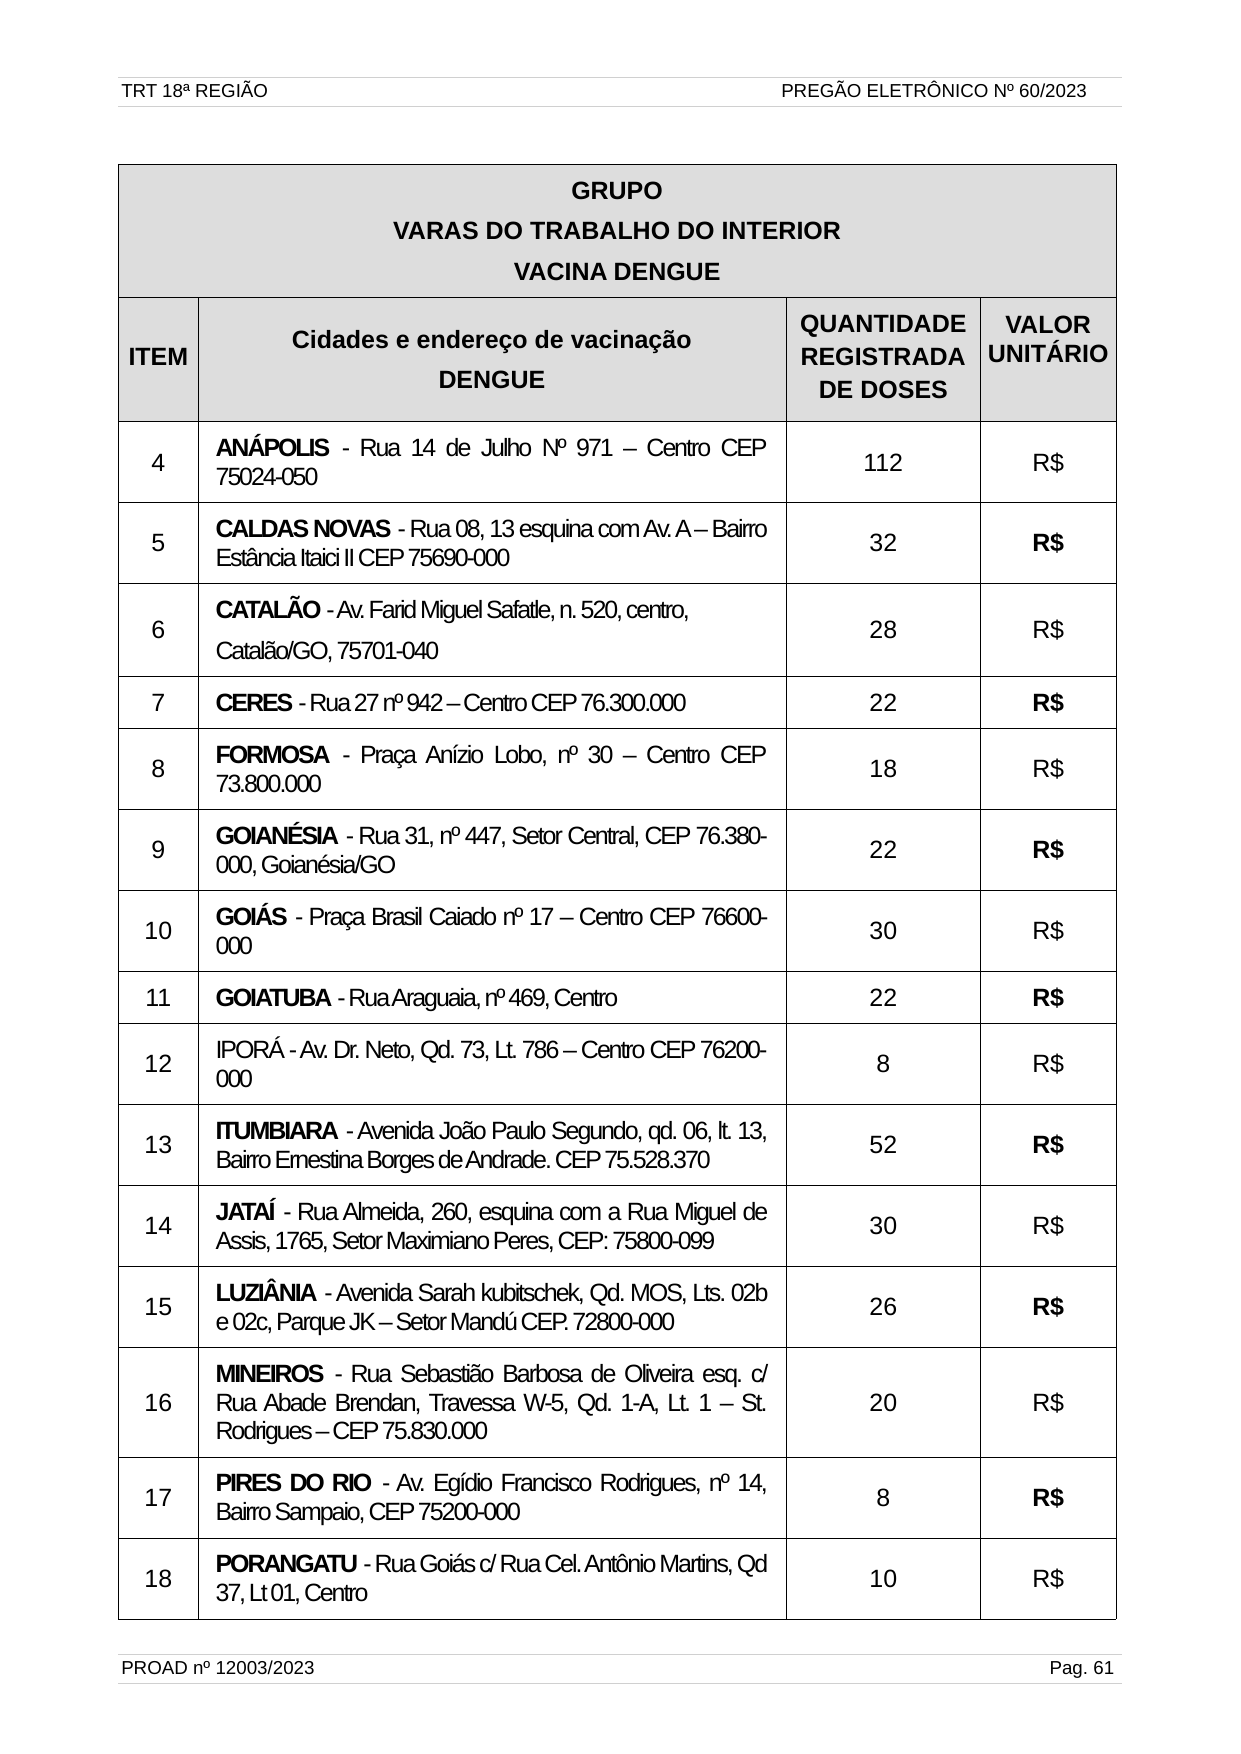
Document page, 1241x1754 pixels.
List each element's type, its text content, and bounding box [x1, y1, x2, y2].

table_cell 9 [119, 810, 198, 890]
table_cell LUZIÂNIA - Avenida Sarah kubitschek, Qd. MOS, Lts. 02b e 02c, Parque JK – Setor Mandú CEP. 72800-000 [199, 1267, 786, 1347]
table_cell R$ [981, 1267, 1116, 1347]
table_cell 4 [119, 422, 198, 502]
table_cell 8 [119, 729, 198, 809]
table_cell 13 [119, 1105, 198, 1185]
table_cell GOIATUBA - Rua Araguaia, nº 469, Centro [199, 972, 786, 1023]
table_cell 8 [787, 1458, 980, 1538]
table_cell R$ [981, 891, 1116, 971]
table_cell 28 [787, 584, 980, 676]
table_cell PORANGATU - Rua Goiás c/ Rua Cel. Antônio Martins, Qd 37, Lt 01, Centro [199, 1539, 786, 1618]
table_cell 22 [787, 810, 980, 890]
table_cell 17 [119, 1458, 198, 1538]
table_cell R$ [981, 1186, 1116, 1266]
table_cell 15 [119, 1267, 198, 1347]
table_cell PIRES DO RIO - Av. Egídio Francisco Rodrigues, nº 14, Bairro Sampaio, CEP 75200-000 [199, 1458, 786, 1538]
table_cell Cidades e endereço de vacinação DENGUE [199, 298, 786, 421]
table_cell 18 [787, 729, 980, 809]
table_cell 52 [787, 1105, 980, 1185]
table_cell 12 [119, 1024, 198, 1104]
table_cell GOIÁS - Praça Brasil Caiado nº 17 – Centro CEP 76600-000 [199, 891, 786, 971]
table_cell 8 [787, 1024, 980, 1104]
table_cell CATALÃO - Av. Farid Miguel Safatle, n. 520, centro, Catalão/GO, 75701-040 [199, 584, 786, 676]
table_cell QUANTIDADE REGISTRADA DE DOSES [787, 298, 980, 421]
table_cell R$ [981, 972, 1116, 1023]
table_cell ITEM [119, 298, 198, 421]
table_cell R$ [981, 729, 1116, 809]
table_cell 14 [119, 1186, 198, 1266]
table_cell 22 [787, 677, 980, 728]
table_cell R$ [981, 810, 1116, 890]
table_cell R$ [981, 1024, 1116, 1104]
table_header GRUPO VARAS DO TRABALHO DO INTERIOR VACINA DENGUE [119, 165, 1116, 297]
table_cell VALOR UNITÁRIO [981, 298, 1116, 421]
table_cell 16 [119, 1348, 198, 1457]
table_cell MINEIROS - Rua Sebastião Barbosa de Oliveira esq. c/ Rua Abade Brendan, Travessa W-5, Qd. 1-A, Lt. 1 – St. Rodrigues – CEP 75.830.000 [199, 1348, 786, 1457]
table_cell R$ [981, 422, 1116, 502]
table_cell R$ [981, 1105, 1116, 1185]
table_cell 30 [787, 1186, 980, 1266]
table_cell R$ [981, 1539, 1116, 1618]
table_cell JATAÍ - Rua Almeida, 260, esquina com a Rua Miguel de Assis, 1765, Setor Maximiano Peres, CEP: 75800-099 [199, 1186, 786, 1266]
table_cell 18 [119, 1539, 198, 1618]
table_cell 30 [787, 891, 980, 971]
table_cell R$ [981, 503, 1116, 583]
table_cell R$ [981, 1348, 1116, 1457]
table_cell R$ [981, 1458, 1116, 1538]
table_cell 32 [787, 503, 980, 583]
table_cell GOIANÉSIA - Rua 31, nº 447, Setor Central, CEP 76.380-000, Goianésia/GO [199, 810, 786, 890]
table_cell 26 [787, 1267, 980, 1347]
table_cell 10 [787, 1539, 980, 1618]
table_cell 11 [119, 972, 198, 1023]
table_cell 6 [119, 584, 198, 676]
table_cell 7 [119, 677, 198, 728]
table_cell FORMOSA - Praça Anízio Lobo, nº 30 – Centro CEP 73.800.000 [199, 729, 786, 809]
table_cell R$ [981, 677, 1116, 728]
table_cell 5 [119, 503, 198, 583]
table_cell 10 [119, 891, 198, 971]
table_cell ITUMBIARA - Avenida João Paulo Segundo, qd. 06, lt. 13, Bairro Ernestina Borges de Andrade. CEP 75.528.370 [199, 1105, 786, 1185]
table_cell R$ [981, 584, 1116, 676]
table_cell CERES - Rua 27 nº 942 – Centro CEP 76.300.000 [199, 677, 786, 728]
table_cell 20 [787, 1348, 980, 1457]
table_cell IPORÁ - Av. Dr. Neto, Qd. 73, Lt. 786 – Centro CEP 76200-000 [199, 1024, 786, 1104]
table_cell CALDAS NOVAS - Rua 08, 13 esquina com Av. A – Bairro Estância Itaici II CEP 75690-000 [199, 503, 786, 583]
table_cell 22 [787, 972, 980, 1023]
table_cell ANÁPOLIS - Rua 14 de Julho Nº 971 – Centro CEP 75024-050 [199, 422, 786, 502]
table_cell 112 [787, 422, 980, 502]
